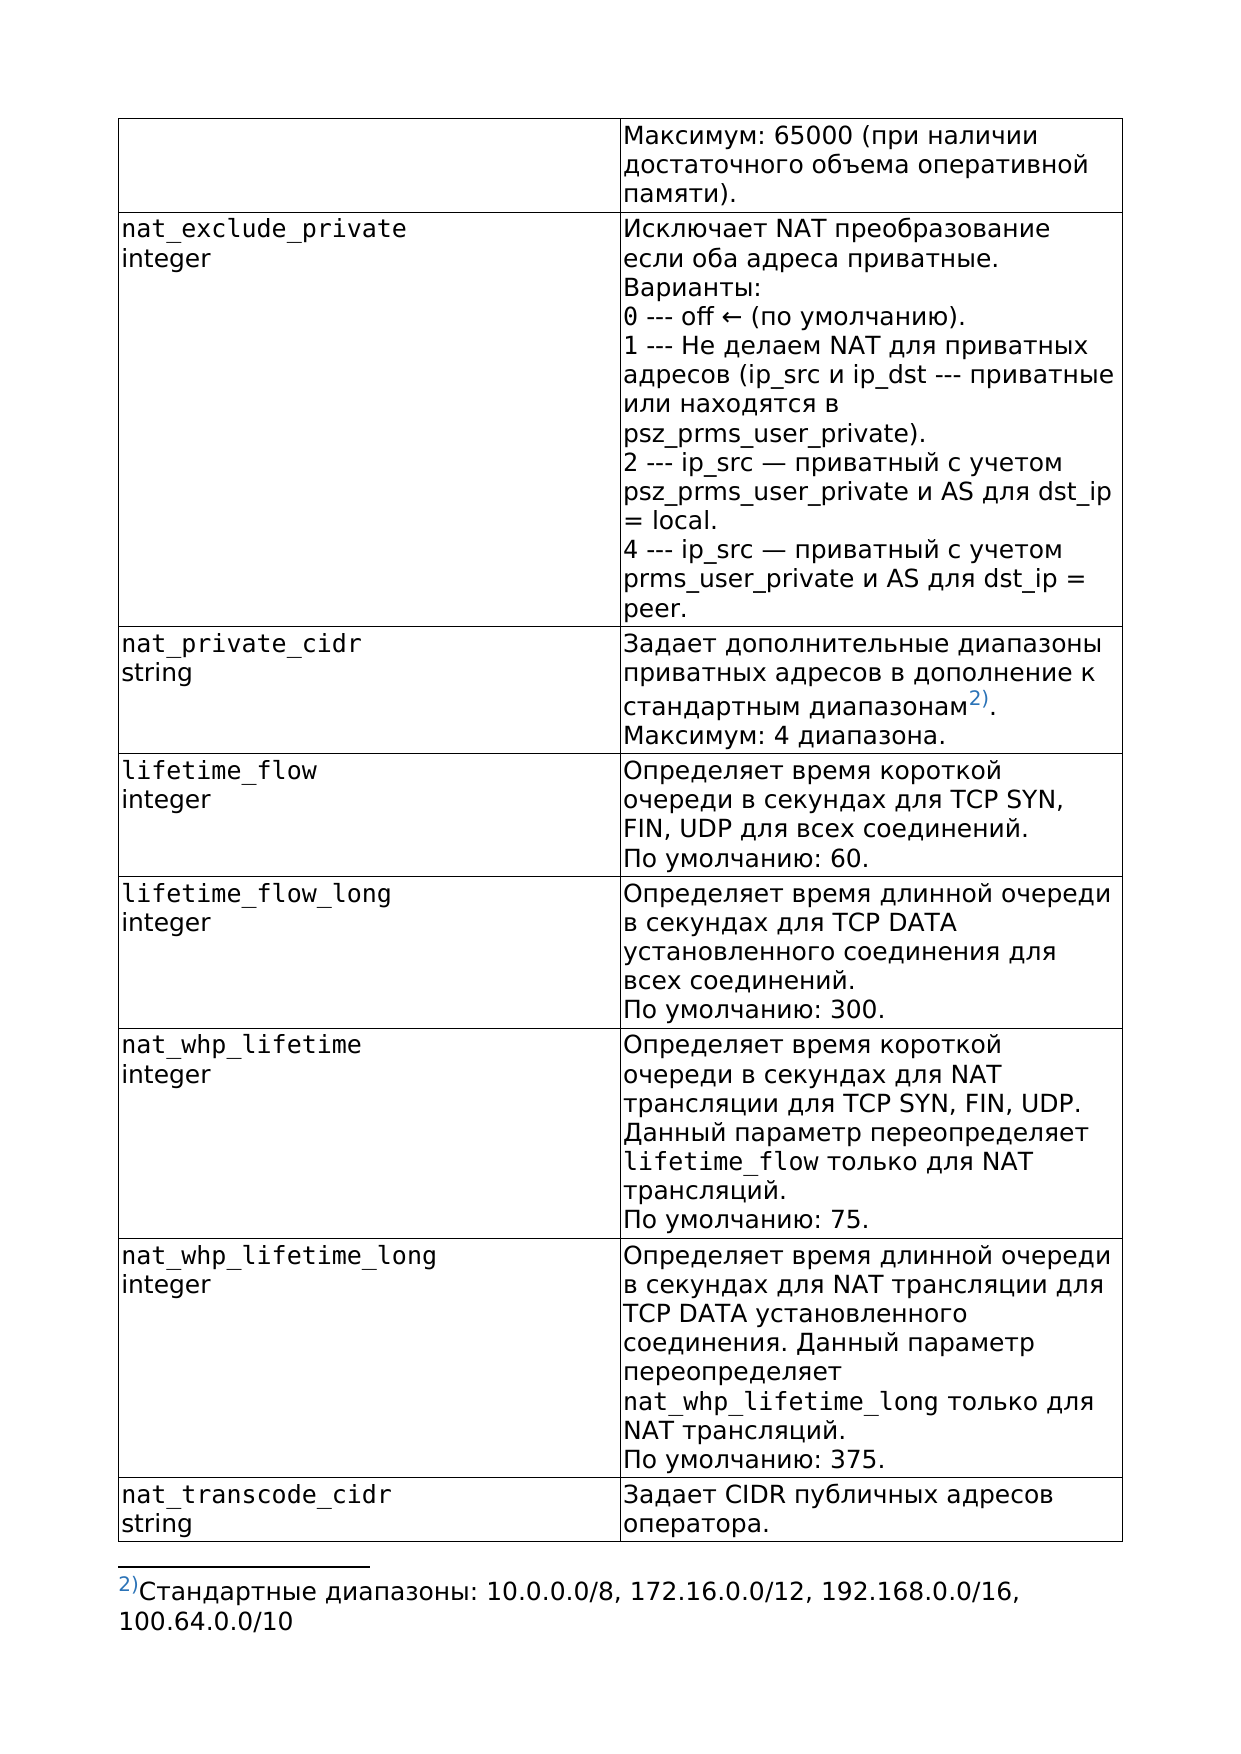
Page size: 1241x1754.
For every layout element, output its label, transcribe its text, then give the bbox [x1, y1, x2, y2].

table_cell nat_private_cidr string [119, 627, 620, 753]
table_cell nat_exclude_private integer [119, 213, 620, 626]
table_cell Максимум: 65000 (при наличии достаточного объема оперативной памяти). [621, 119, 1122, 212]
table_cell Задает CIDR публичных адресов оператора. [621, 1478, 1122, 1541]
table_cell nat_transcode_cidr string [119, 1478, 620, 1541]
table_cell nat_whp_lifetime_long integer [119, 1239, 620, 1477]
table_cell Определяет время короткой очереди в секундах для NAT трансляции для TCP SYN, FIN, UDP. Данный параметр переопределяет lifetime_flow только для NAT трансляций. По умолчанию: 75. [621, 1029, 1122, 1238]
table_cell nat_whp_lifetime integer [119, 1029, 620, 1238]
table_cell lifetime_flow integer [119, 754, 620, 876]
table_cell Исключает NAT преобразование если оба адреса приватные. Варианты: 0 --- off ← (по умолчанию). 1 --- Не делаем NAT для приватных адресов (ip_src и ip_dst --- приватные или находятся в psz_prms_user_private). 2 --- ip_src — приватный с учетом psz_prms_user_private и AS для dst_ip = local. 4 --- ip_src — приватный с учетом prms_user_private и AS для dst_ip = peer. [621, 213, 1122, 626]
table_cell Определяет время короткой очереди в секундах для TCP SYN, FIN, UDP для всех соединений. По умолчанию: 60. [621, 754, 1122, 876]
table_cell lifetime_flow_long integer [119, 877, 620, 1028]
table_cell Задает дополнительные диапазоны приватных адресов в дополнение к стандартным диапазонам. Максимум: 4 диапазона. [621, 627, 1122, 753]
table_cell [119, 119, 620, 212]
table_cell Определяет время длинной очереди в секундах для NAT трансляции для TCP DATA установленного соединения. Данный параметр переопределяет nat_whp_lifetime_long только для NAT трансляций. По умолчанию: 375. [621, 1239, 1122, 1477]
table_cell Определяет время длинной очереди в секундах для TCP DATA установленного соединения для всех соединений. По умолчанию: 300. [621, 877, 1122, 1028]
